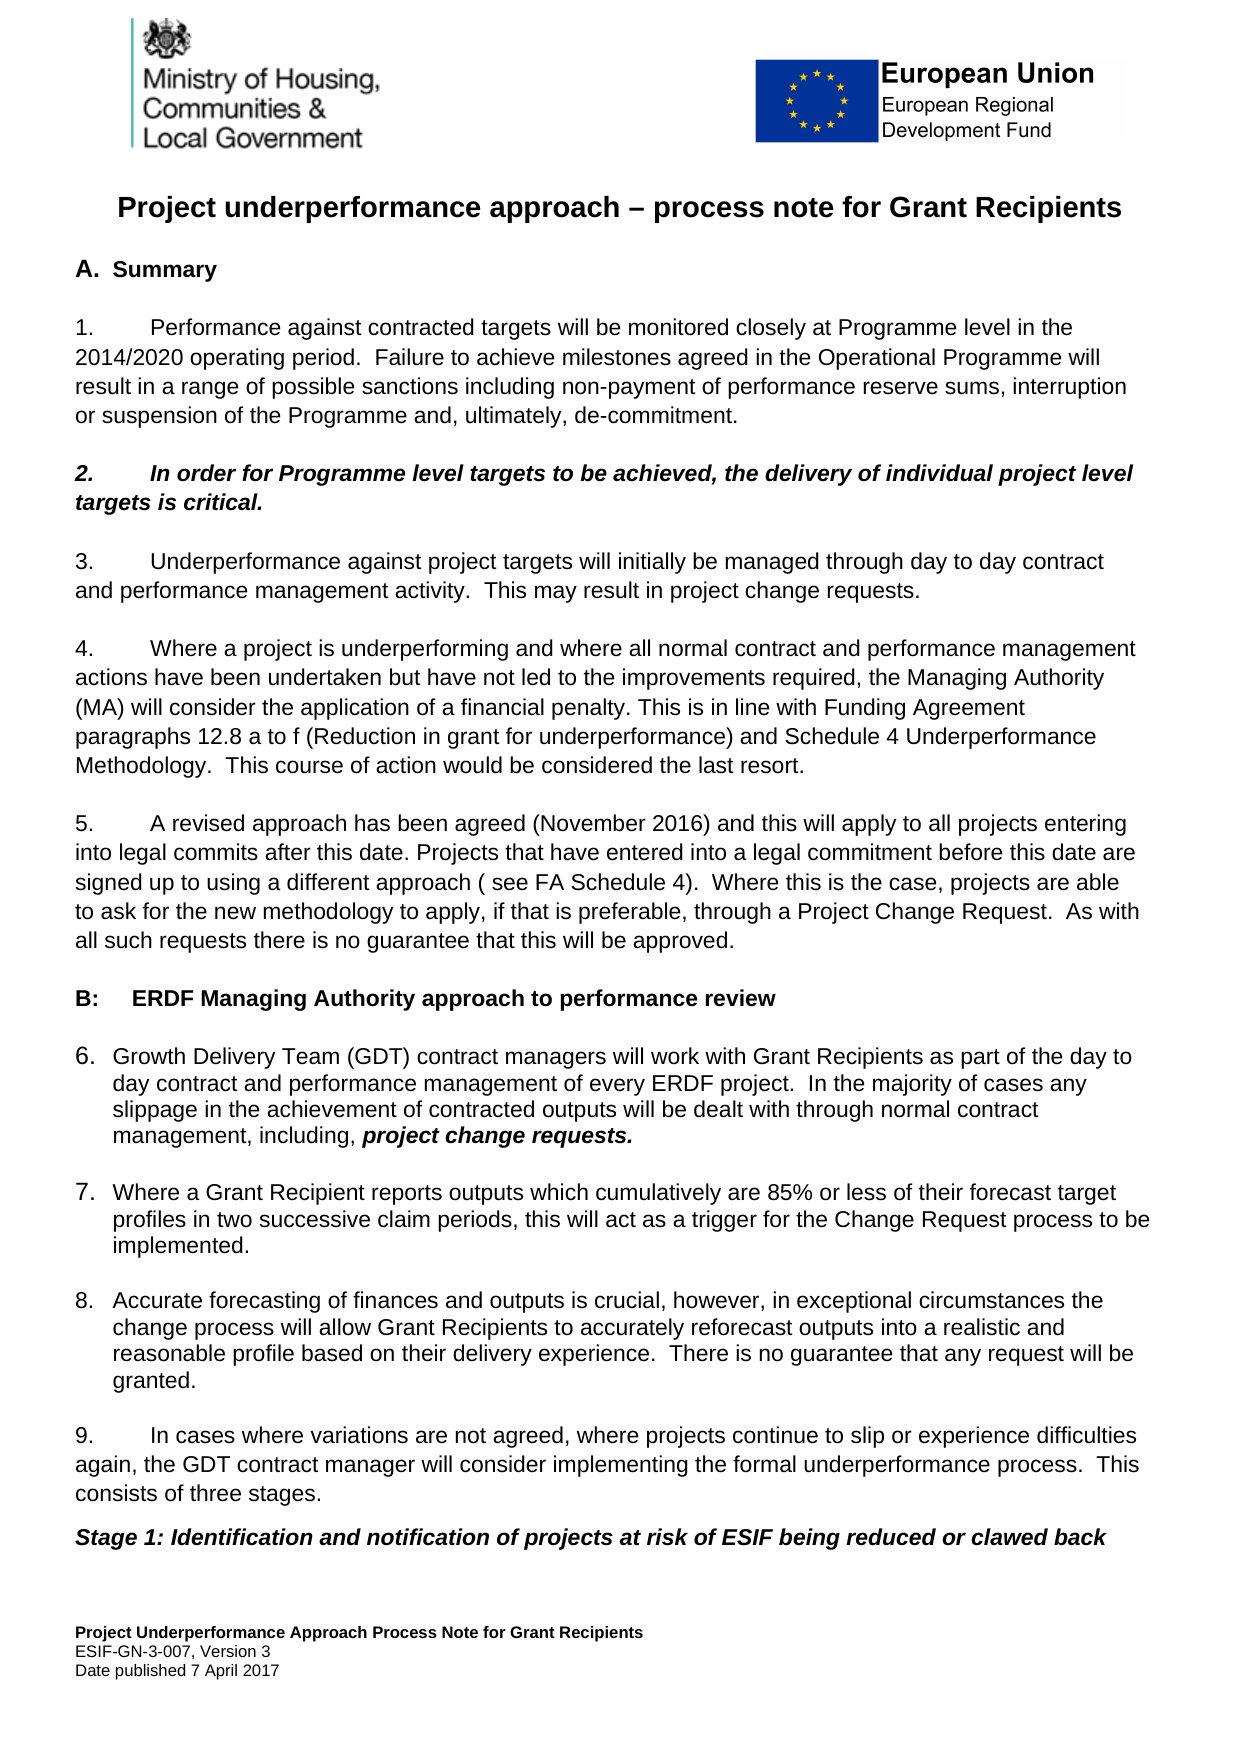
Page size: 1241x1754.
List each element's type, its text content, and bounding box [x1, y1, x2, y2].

subtitle Project underperformance approach – process note for Grant Recipients [75, 191, 1165, 224]
list Accurate forecasting of finances and outputs is crucial, however, in exceptional circumstances the change process will allow Grant Recipients to accurately reforecast outputs into a realistic and reasonable profile based on their delivery experience. There is no guarantee that any request will be granted. [75, 1287, 1165, 1419]
subtitle In cases where variations are not agreed, where projects continue to slip or experience difficulties again, the GDT contract manager will consider implementing the formal underperformance process. This consists of three stages. [75, 1419, 1142, 1507]
list Summary [75, 253, 1165, 282]
list In order for Programme level targets to be achieved, the delivery of individual project level targets is critical. [75, 457, 1142, 516]
list Underperformance against project targets will initially be managed through day to day contract and performance management activity. This may result in project change requests. [75, 545, 1142, 632]
list Where a project is underperforming and where all normal contract and performance management actions have been undertaken but have not led to the improvements required, the Managing Authority (MA) will consider the application of a financial penalty. This is in line with Funding Agreement paragraphs 12.8 a to f (Reduction in grant for underperformance) and Schedule 4 Underperformance Methodology. This course of action would be considered the last resort. [75, 632, 1142, 807]
list Where a Grant Recipient reports outputs which cumulatively are 85% or less of their forecast target profiles in two successive claim periods, this will act as a trigger for the Change Request process to be implemented. [75, 1177, 1165, 1287]
list Growth Delivery Team (GDT) contract managers will work with Grant Recipients as part of the day to day contract and performance management of every ERDF project. In the majority of cases any slippage in the achievement of contracted outputs will be dealt with through normal contract management, including, project change requests. [75, 1041, 1165, 1177]
text B: ERDF Managing Authority approach to performance review [75, 982, 1142, 1041]
list Performance against contracted targets will be monitored closely at Programme level in the 2014/2020 operating period. Failure to achieve milestones agreed in the Operational Programme will result in a range of possible sanctions including non-payment of performance reserve sums, interruption or suspension of the Programme and, ultimately, de-commitment. [75, 312, 1142, 428]
list A revised approach has been agreed (November 2016) and this will apply to all projects entering into legal commits after this date. Projects that have entered into a legal commitment before this date are signed up to using a different approach ( see FA Schedule 4). Where this is the case, projects are able to ask for the new methodology to apply, if that is preferable, through a Project Change Request. As with all such requests there is no guarantee that this will be approved. [75, 807, 1142, 953]
text Stage 1: Identification and notification of projects at risk of ESIF being reduced or clawed back [75, 1521, 1142, 1551]
